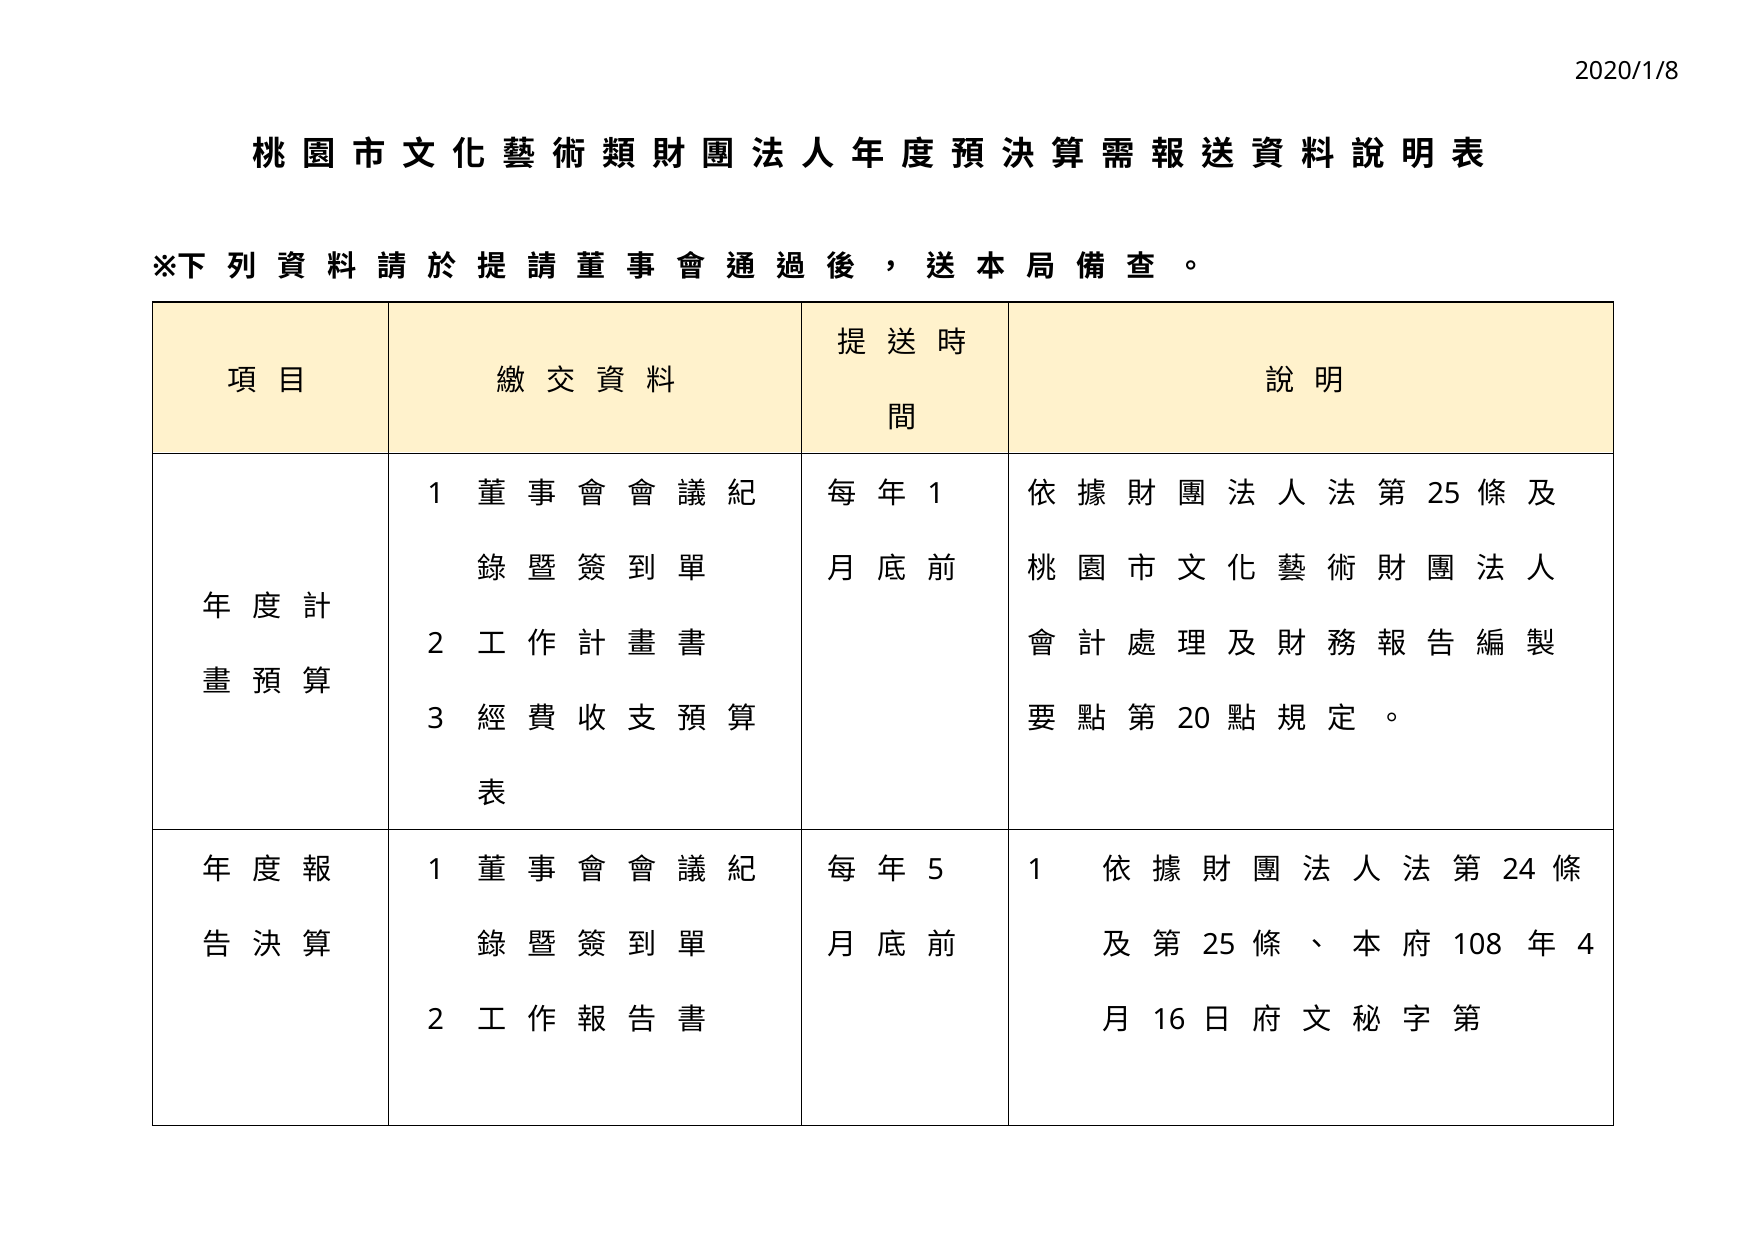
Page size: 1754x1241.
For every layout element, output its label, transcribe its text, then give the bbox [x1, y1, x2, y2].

text 2020/1/8 [1574, 53, 1704, 87]
table_cell 依據財團法人法第25條及桃園市文化藝術財團法人會計處理及財務報告編製要點第20點規定。 [1009, 454, 1613, 828]
table_header 項目 [153, 303, 388, 452]
table_cell 董事會會議紀錄暨簽到單 工作計畫書 經費收支預算表 [389, 454, 801, 828]
table_cell 年度報告決算 [153, 830, 388, 1125]
table_header 繳交資料 [389, 303, 801, 452]
table_cell 董事會會議紀錄暨簽到單 工作報告書 經費收支決算表 前一年度捐款收入清冊 前一年度捐款支出清冊 結餘經費使用計畫(如無免附) 會計師查核簽證報告(詳說明3) [389, 830, 801, 1125]
table_header 說明 [1009, 303, 1613, 452]
table_cell 每年1月底前 [802, 454, 1008, 828]
table_header 提送時間 [802, 303, 1008, 452]
table_cell 每年5月底前 [802, 830, 1008, 1125]
table_cell 年度計畫預算 [153, 454, 388, 828]
text 桃園市文化藝術類財團法人年度預決算需報送資料說明表 [152, 114, 1602, 189]
text ※下列資料請於提請董事會通過後，送本局備查。 [152, 226, 1602, 301]
table_cell 依據財團法人法第24條及第25條、本府108年4月16日府文秘字第 [1009, 830, 1613, 1125]
